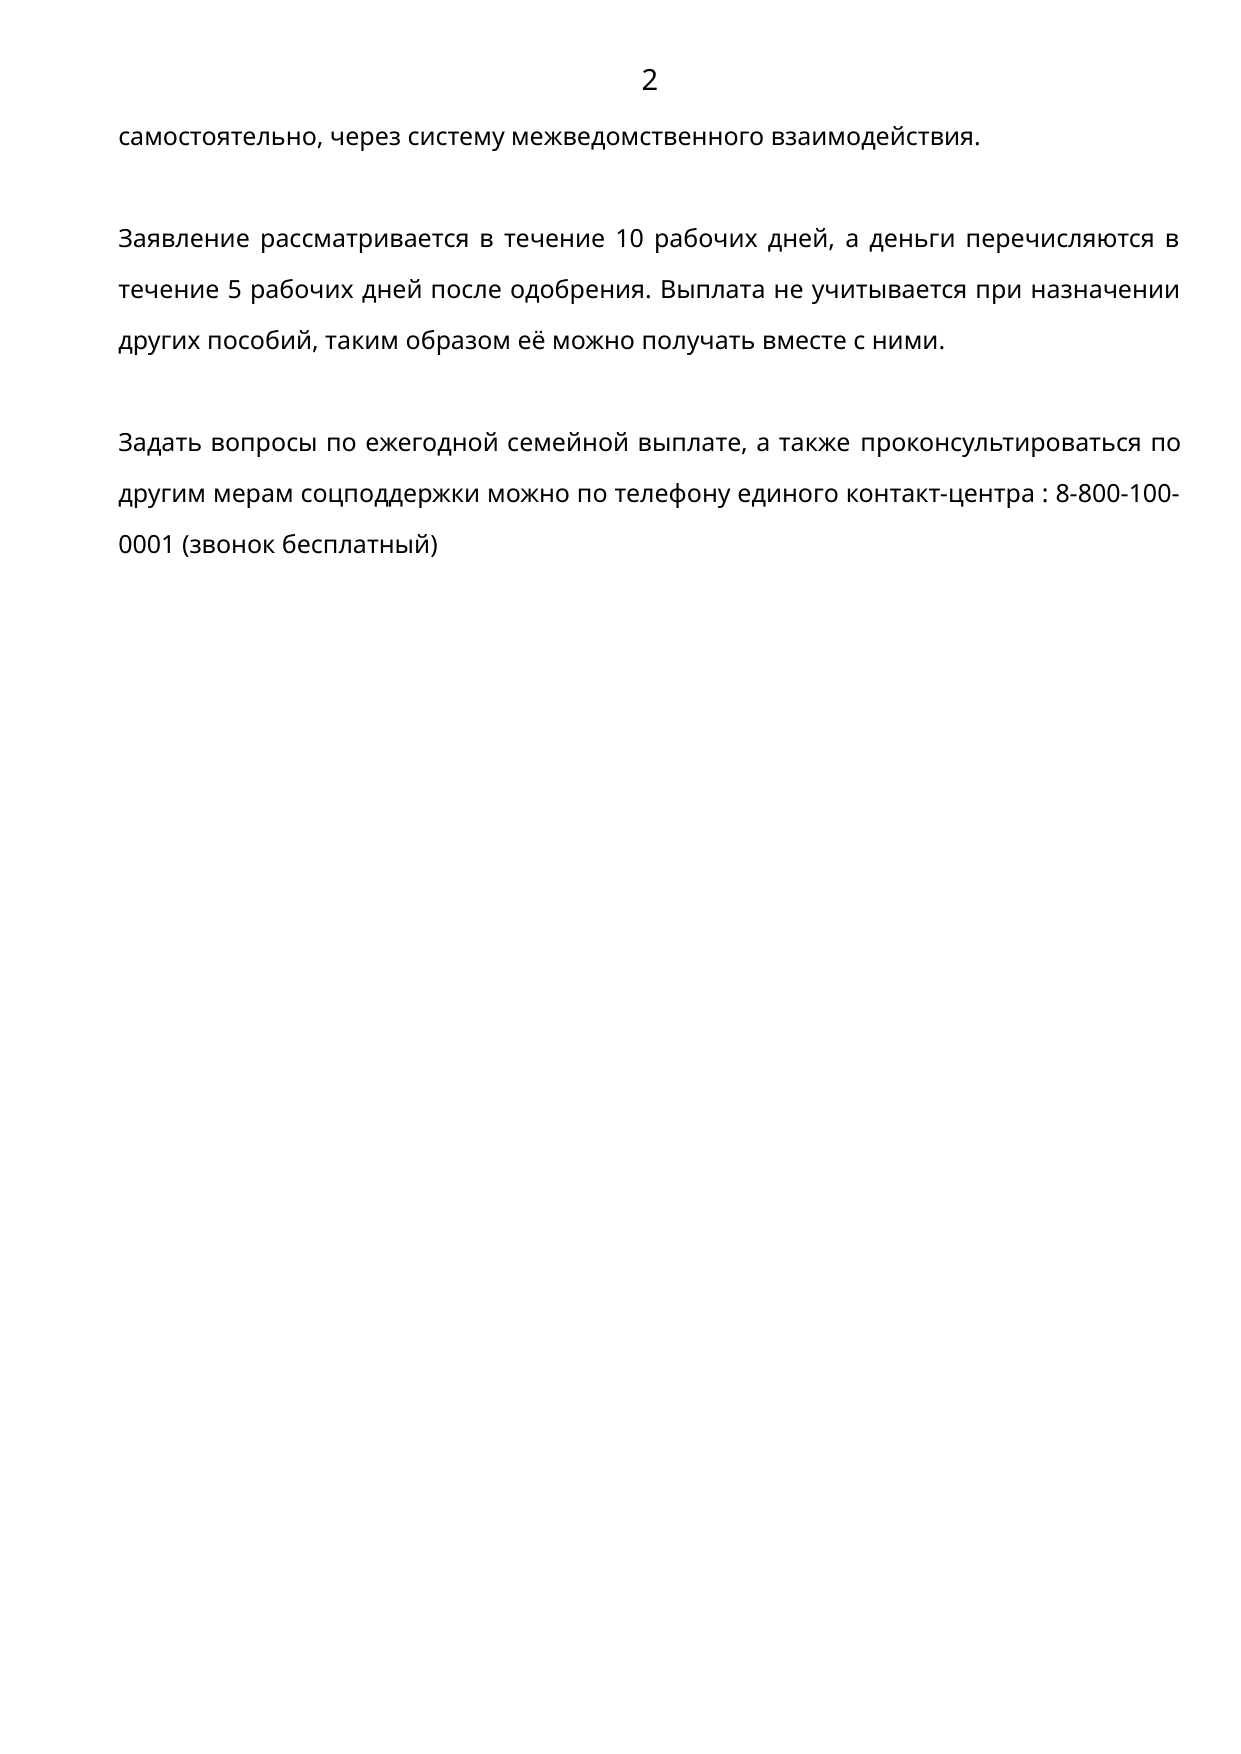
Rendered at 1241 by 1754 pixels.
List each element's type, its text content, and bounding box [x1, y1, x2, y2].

text Задать вопросы по ежегодной семейной выплате, а также проконсультироваться по другим мерам соцподдержки можно по телефону единого контакт-центра : 8-800-100-0001 (звонок бесплатный) [118, 424, 1181, 561]
text самостоятельно, через систему межведомственного взаимодействия. [118, 118, 1181, 152]
text Заявление рассматривается в течение 10 рабочих дней, а деньги перечисляются в течение 5 рабочих дней после одобрения. Выплата не учитывается при назначении других пособий, таким образом её можно получать вместе с ними. [118, 220, 1181, 356]
